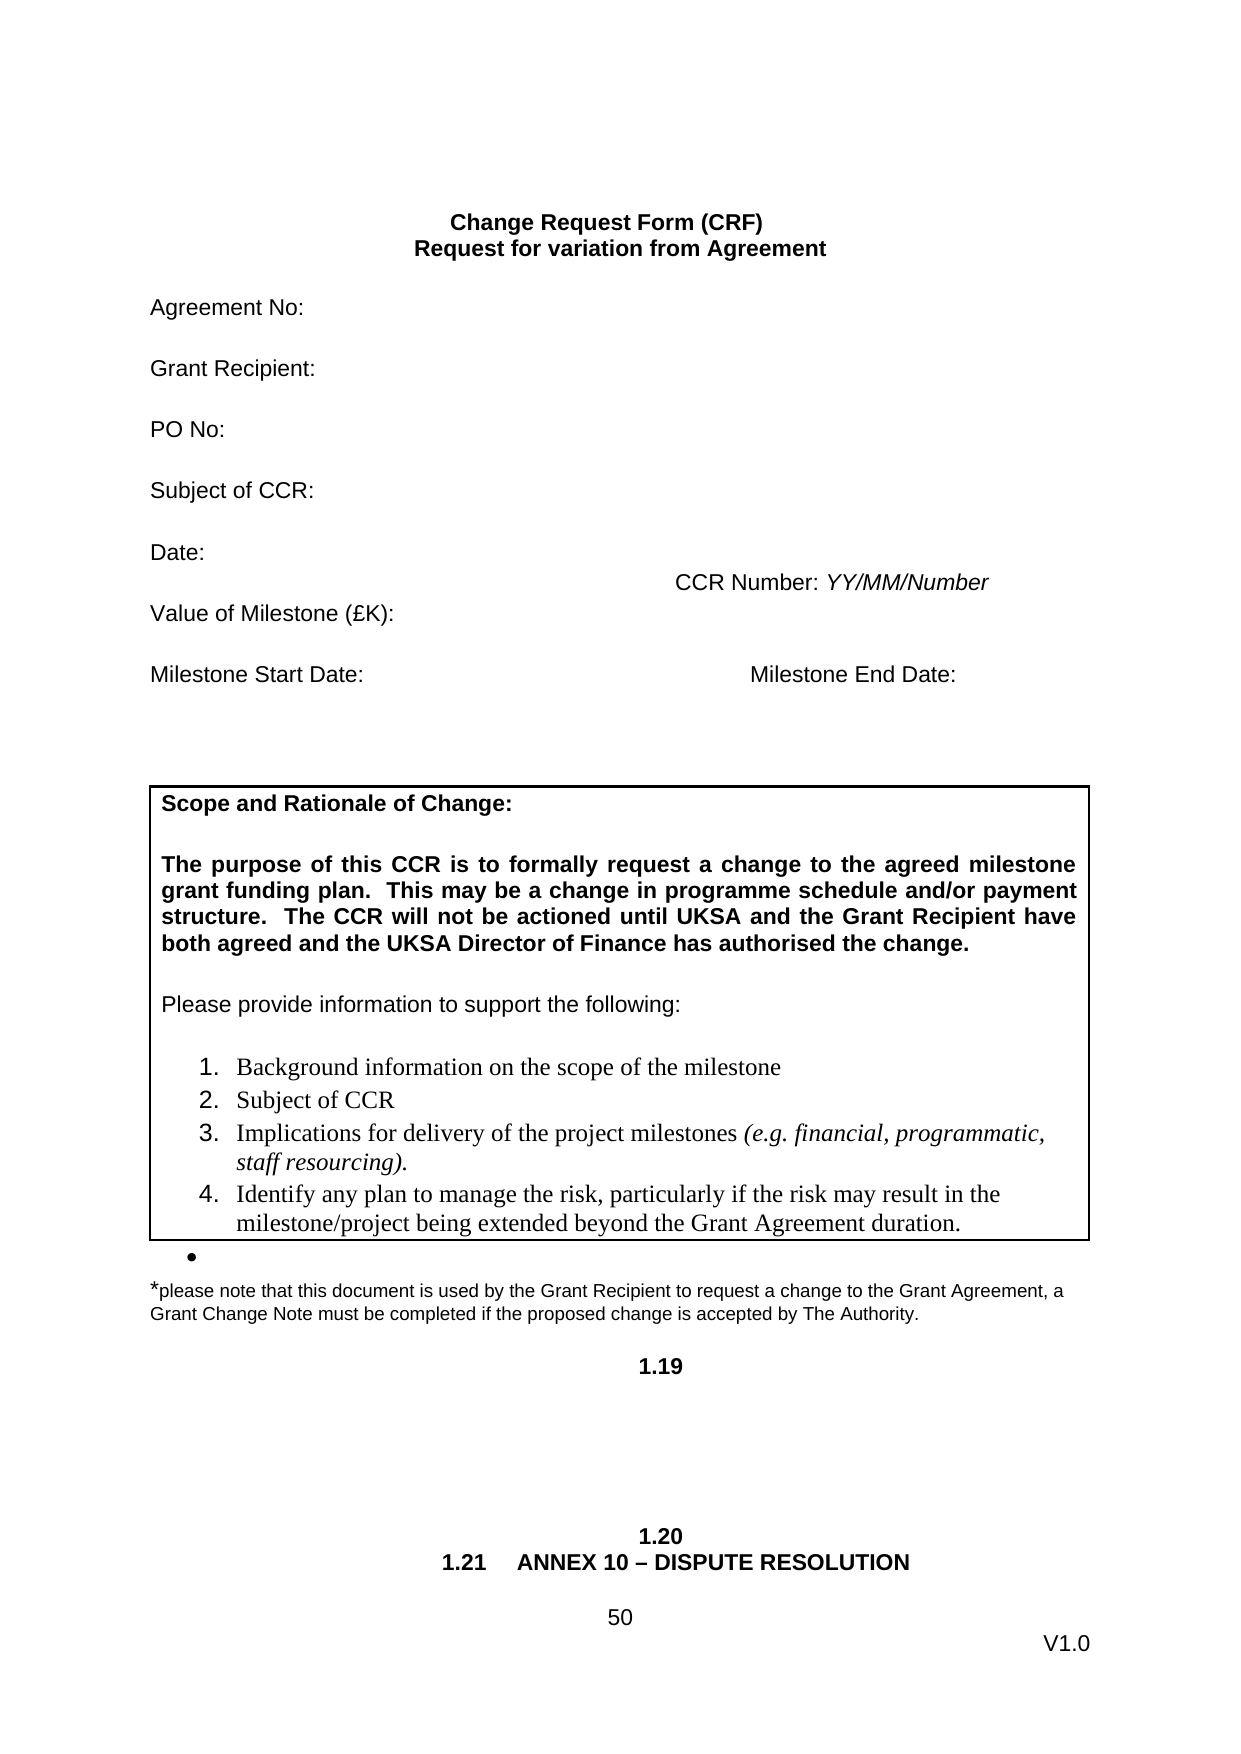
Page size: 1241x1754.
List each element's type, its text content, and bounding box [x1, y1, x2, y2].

text Grant Recipient: [150, 355, 1090, 382]
text Subject of CCR: [150, 477, 1090, 504]
text Change Request Form (CRF) [150, 209, 1090, 235]
text Agreement No: [150, 294, 1090, 321]
text Request for variation from Agreement [150, 235, 1090, 262]
text Milestone Start Date: Milestone End Date: [150, 661, 1090, 687]
table_header Scope and Rationale of Change: The purpose of this CCR is to formally request a change to the agreed milestone grant funding plan. This may be a change in programme schedule and/or payment structure. The CCR will not be actioned until UKSA and the Grant Recipient have both agreed and the UKSA Director of Finance has authorised the change. Please provide information to support the following: Background information on the scope of the milestone Subject of CCR Implications for delivery of the project milestones (e.g. financial, programmatic, staff resourcing). Identify any plan to manage the risk, particularly if the risk may result in the milestone/project being extended beyond the Grant Agreement duration. [151, 788, 1088, 1239]
text *please note that this document is used by the Grant Recipient to request a change to the Grant Agreement, a Grant Change Note must be completed if the proposed change is accepted by The Authority. [150, 1276, 1090, 1324]
text Value of Milestone (£K): [150, 599, 1090, 626]
text Date: [150, 538, 1090, 565]
subtitle ANNEX 10 – DISPUTE RESOLUTION [261, 1549, 1090, 1576]
text CCR Number: YY/MM/Number [150, 569, 1090, 595]
text PO No: [150, 416, 1090, 443]
